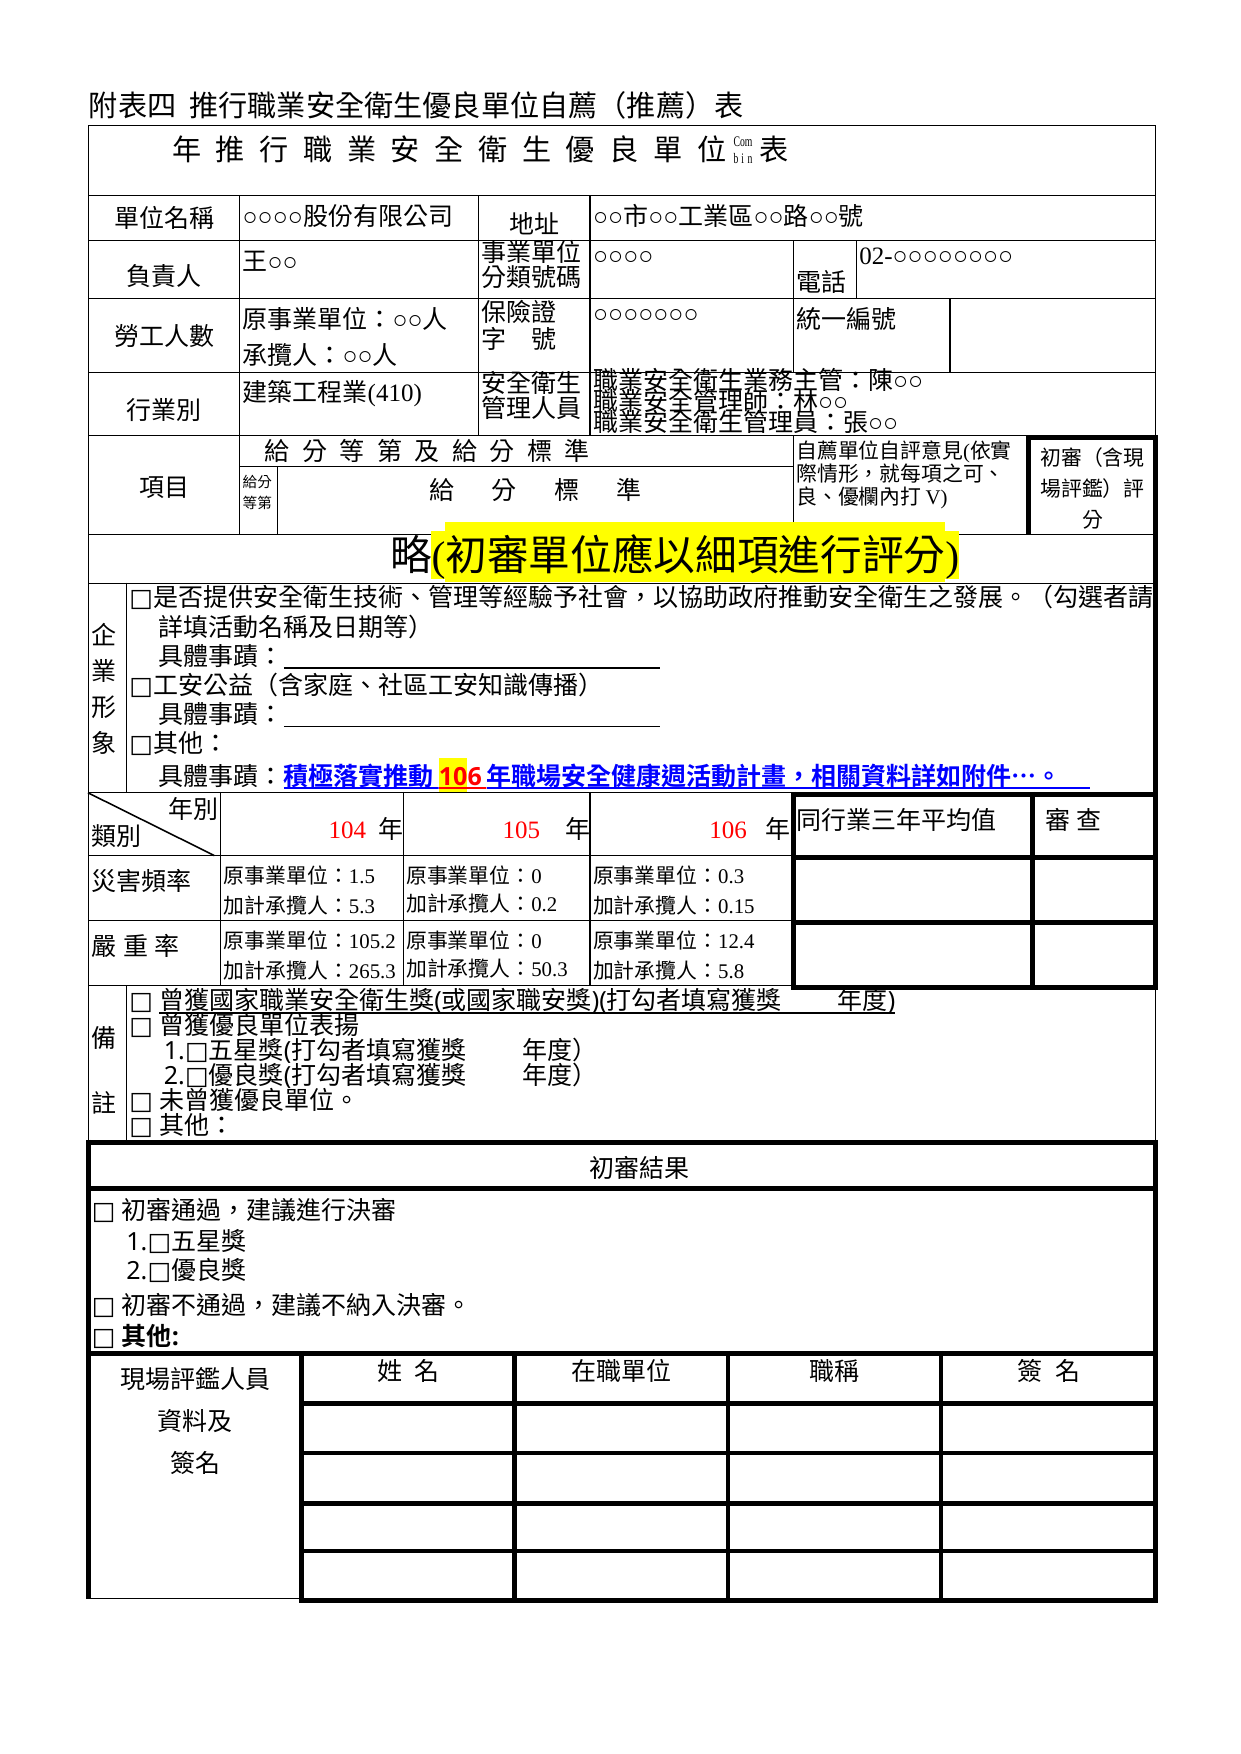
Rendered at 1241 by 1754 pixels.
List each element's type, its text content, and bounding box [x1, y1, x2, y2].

table_cell 現場評鑑人員 資料及 簽名 [91, 1356, 299, 1598]
table_cell 給分等第 [240, 467, 277, 534]
table_cell 給 分 標 準 [278, 467, 793, 534]
table_cell 姓 名 [304, 1356, 512, 1401]
table_cell 負責人 [89, 241, 239, 298]
table_cell 災害頻率 [89, 856, 220, 920]
table_cell [730, 1455, 939, 1501]
table_cell [943, 1553, 1153, 1598]
table_cell [796, 925, 1030, 985]
table_cell 原事業單位：0 加計承攬人：0.2 [404, 856, 589, 920]
table_header 年 推 行 職 業 安 全 衛 生 優 良 單 位 Combin 表 [89, 126, 1155, 195]
table_cell 保險證 字 號 [479, 299, 589, 372]
table_cell [517, 1553, 726, 1598]
table_cell 簽 名 [943, 1356, 1153, 1401]
table_cell 地址 [479, 196, 589, 240]
text 附表四 推行職業安全衛生優良單位自薦（推薦）表 [89, 83, 1152, 125]
table_cell 嚴 重 率 [89, 921, 220, 985]
table_cell 自薦單位自評意見(依實際情形，就每項之可、良、優欄內打V) [794, 436, 1026, 534]
table_cell [517, 1455, 726, 1501]
table_cell ○○市○○工業區○○路○○號 [591, 196, 1155, 240]
table_cell 在職單位 [517, 1356, 726, 1401]
table_cell 原事業單位：0.3 加計承攬人：0.15 [591, 856, 791, 920]
table_cell ○○○○股份有限公司 [240, 196, 478, 240]
table_cell 職稱 [730, 1356, 939, 1401]
table_cell 原事業單位：105.2 加計承攬人：265.3 [221, 921, 403, 985]
table_cell 104 年 [221, 793, 403, 855]
table_cell 職業安全衛生業務主管：陳○○ 職業安全管理師：林○○ 職業安全衛生管理員：張○○ [591, 373, 1155, 435]
table_cell 年別 類別 [89, 795, 209, 855]
table_cell 初審（含現場評鑑）評分 [1031, 440, 1153, 534]
table_cell [517, 1506, 726, 1548]
table_cell [943, 1506, 1153, 1548]
table_cell [304, 1553, 512, 1598]
table_cell 略(初審單位應以細項進行評分) [89, 535, 1153, 582]
table_cell 年別 類別 [93, 793, 220, 855]
table_cell 單位名稱 [89, 196, 239, 240]
table_cell 106 年 [591, 793, 791, 855]
table_cell 原事業單位：12.4 加計承攬人：5.8 [591, 921, 791, 985]
table_cell 項目 [89, 436, 239, 534]
table_cell 初審通過，建議進行決審 1.□五星獎 2.□優良獎 初審不通過，建議不納入決審。 其他: [91, 1191, 1153, 1351]
table_cell [1035, 925, 1153, 985]
table_cell 02-○○○○○○○○ [857, 241, 1155, 298]
table_cell [943, 1406, 1153, 1451]
table_cell 統一編號 [794, 299, 949, 372]
table_cell [517, 1406, 726, 1451]
table_cell 王○○ [240, 241, 478, 298]
table_cell [730, 1406, 939, 1451]
table_cell 建築工程業(410) [240, 373, 478, 435]
table_cell 備 註 [89, 986, 126, 1140]
table_cell ○○○○ [591, 241, 793, 298]
table_cell 原事業單位：0 加計承攬人：50.3 [404, 921, 589, 985]
table_cell 原事業單位：○○人 承攬人：○○人 [240, 299, 478, 372]
table_cell 初審結果 [91, 1145, 1153, 1186]
table_cell 105 年 [404, 793, 589, 855]
table_cell 企業形象 [89, 584, 126, 792]
table_cell 勞工人數 [89, 299, 239, 372]
table_cell 同行業三年平均值 [796, 797, 1030, 855]
table_cell [1035, 860, 1153, 920]
table_cell 事業單位分類號碼 [479, 241, 589, 298]
table_cell ○○○○○○○ [591, 299, 793, 372]
table_cell 安全衛生管理人員 [479, 373, 589, 435]
table_cell [943, 1455, 1153, 1501]
table_cell 電話 [794, 241, 856, 298]
table_cell 給 分 等 第 及 給 分 標 準 [240, 436, 793, 466]
table_cell 原事業單位：1.5 加計承攬人：5.3 [221, 856, 403, 920]
table_cell [304, 1455, 512, 1501]
table_cell [730, 1553, 939, 1598]
table_cell [304, 1506, 512, 1548]
table_cell [730, 1506, 939, 1548]
table_cell [304, 1406, 512, 1451]
table_cell [796, 860, 1030, 920]
table_cell 曾獲國家職業安全衛生獎(或國家職安獎)(打勾者填寫獲獎 年度) 曾獲優良單位表揚 1.□五星獎(打勾者填寫獲獎 年度） 2.□優良獎(打勾者填寫獲獎 年度） 未曾獲優良單位。 其他： [127, 986, 1155, 1140]
table_cell 審 查 [1035, 797, 1153, 855]
table_cell 行業別 [89, 373, 239, 435]
table_cell [951, 299, 1155, 372]
table_cell □是否提供安全衛生技術、管理等經驗予社會，以協助政府推動安全衛生之發展。（勾選者請詳填活動名稱及日期等） 具體事蹟： □工安公益（含家庭、社區工安知識傳播） 具體事蹟： □其他： 具體事蹟：積極落實推動106年職場安全健康週活動計畫，相關資料詳如附件…。 [127, 584, 1153, 792]
